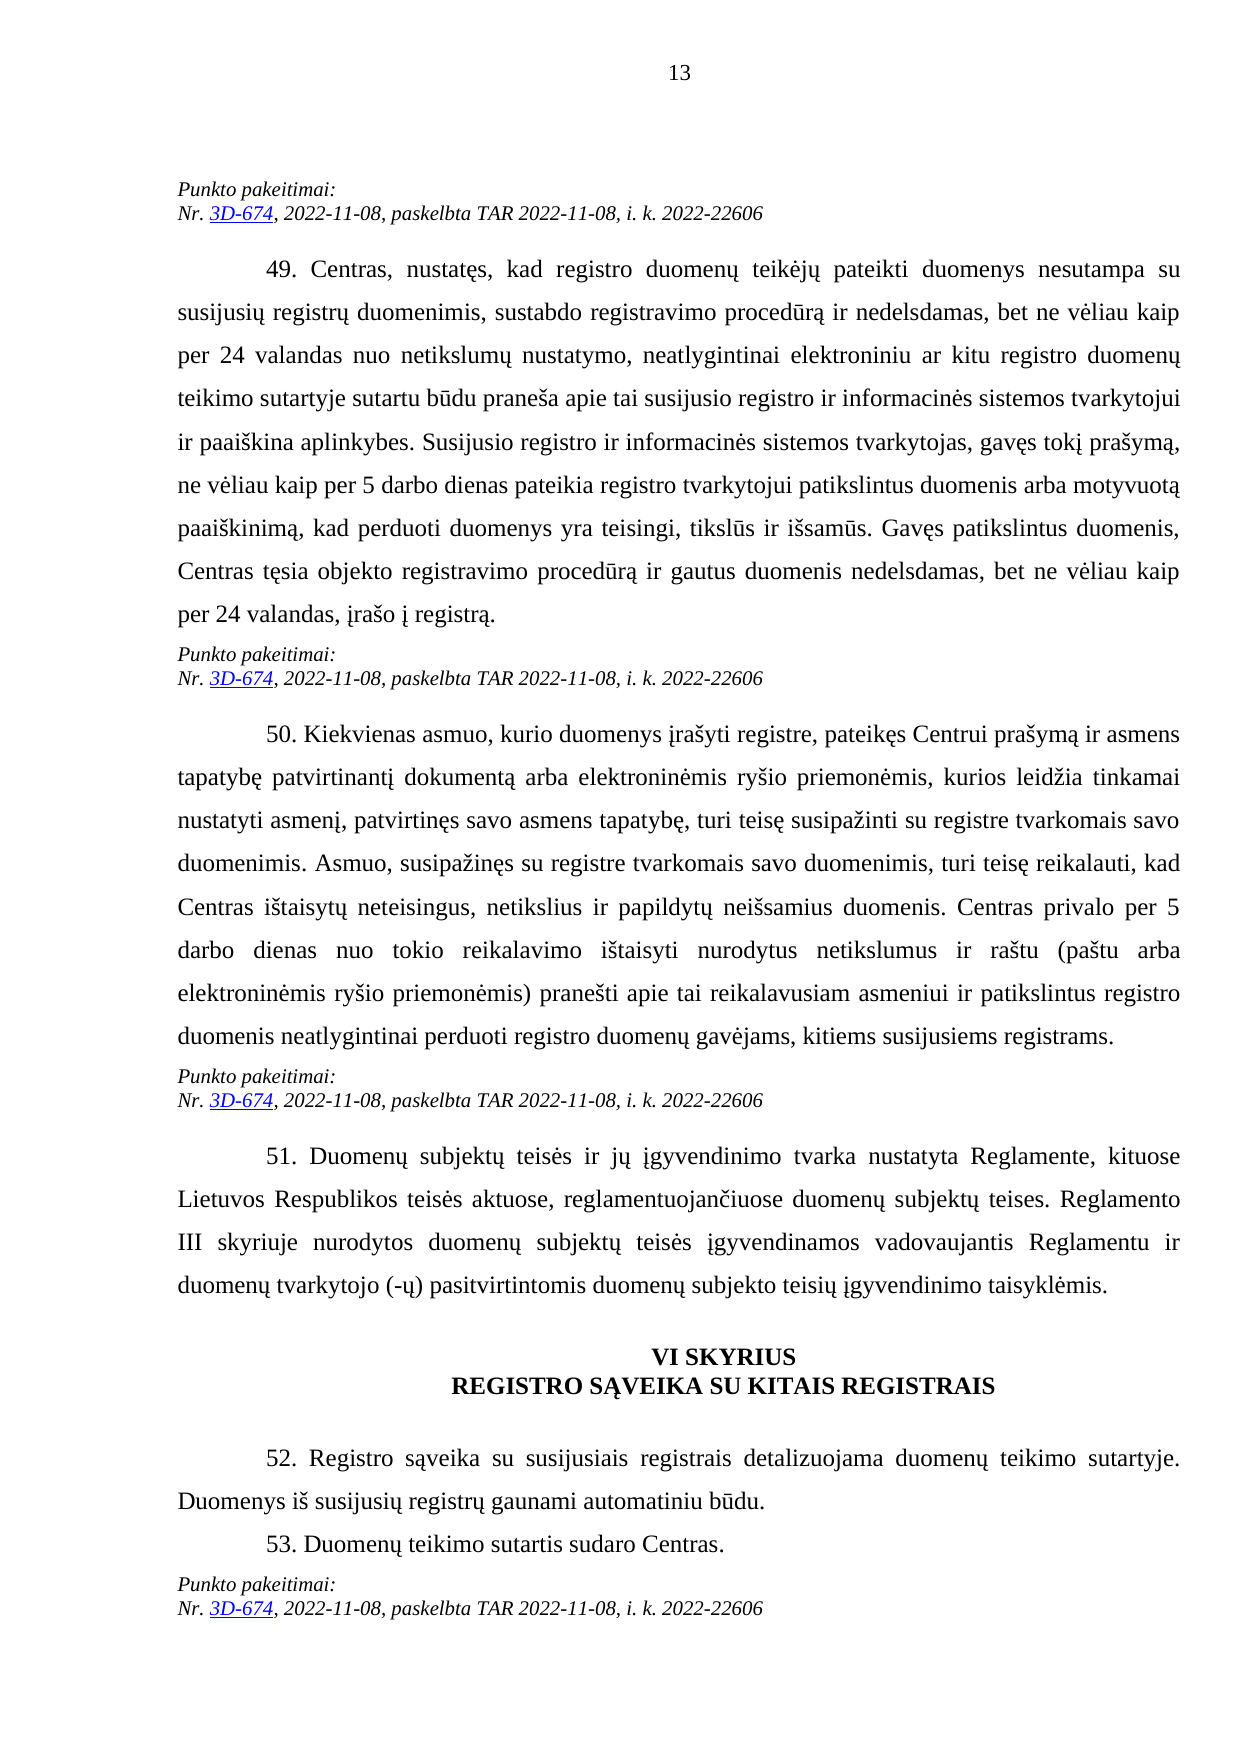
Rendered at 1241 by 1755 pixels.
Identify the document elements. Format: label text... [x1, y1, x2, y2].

text Punkto pakeitimai: [177, 1572, 1181, 1596]
text 50. Kiekvienas asmuo, kurio duomenys įrašyti registre, pateikęs Centrui prašymą ir asmens tapatybę patvirtinantį dokumentą arba elektroninėmis ryšio priemonėmis, kurios leidžia tinkamai nustatyti asmenį, patvirtinęs savo asmens tapatybę, turi teisę susipažinti su registre tvarkomais savo duomenimis. Asmuo, susipažinęs su registre tvarkomais savo duomenimis, turi teisę reikalauti, kad Centras ištaisytų neteisingus, netikslius ir papildytų neišsamius duomenis. Centras privalo per 5 darbo dienas nuo tokio reikalavimo ištaisyti nurodytus netikslumus ir raštu (paštu arba elektroninėmis ryšio priemonėmis) pranešti apie tai reikalavusiam asmeniui ir patikslintus registro duomenis neatlygintinai perduoti registro duomenų gavėjams, kitiems susijusiems registrams. [177, 719, 1181, 1050]
text REGISTRO SĄVEIKA SU KITAIS REGISTRAIS [177, 1371, 1181, 1400]
text Nr. 3D-674, 2022-11-08, paskelbta TAR 2022-11-08, i. k. 2022-22606 [177, 201, 1181, 225]
text 52. Registro sąveika su susijusiais registrais detalizuojama duomenų teikimo sutartyje. Duomenys iš susijusių registrų gaunami automatiniu būdu. [177, 1443, 1181, 1515]
text Nr. 3D-674, 2022-11-08, paskelbta TAR 2022-11-08, i. k. 2022-22606 [177, 1088, 1181, 1112]
text Punkto pakeitimai: [177, 1064, 1181, 1088]
text Nr. 3D-674, 2022-11-08, paskelbta TAR 2022-11-08, i. k. 2022-22606 [177, 1596, 1181, 1620]
text VI SKYRIUS [177, 1342, 1181, 1371]
text Nr. 3D-674, 2022-11-08, paskelbta TAR 2022-11-08, i. k. 2022-22606 [177, 666, 1181, 690]
text 51. Duomenų subjektų teisės ir jų įgyvendinimo tvarka nustatyta Reglamente, kituose Lietuvos Respublikos teisės aktuose, reglamentuojančiuose duomenų subjektų teises. Reglamento III skyriuje nurodytos duomenų subjektų teisės įgyvendinamos vadovaujantis Reglamentu ir duomenų tvarkytojo (-ų) pasitvirtintomis duomenų subjekto teisių įgyvendinimo taisyklėmis. [177, 1141, 1181, 1299]
text 49. Centras, nustatęs, kad registro duomenų teikėjų pateikti duomenys nesutampa su susijusių registrų duomenimis, sustabdo registravimo procedūrą ir nedelsdamas, bet ne vėliau kaip per 24 valandas nuo netikslumų nustatymo, neatlygintinai elektroniniu ar kitu registro duomenų teikimo sutartyje sutartu būdu praneša apie tai susijusio registro ir informacinės sistemos tvarkytojui ir paaiškina aplinkybes. Susijusio registro ir informacinės sistemos tvarkytojas, gavęs tokį prašymą, ne vėliau kaip per 5 darbo dienas pateikia registro tvarkytojui patikslintus duomenis arba motyvuotą paaiškinimą, kad perduoti duomenys yra teisingi, tikslūs ir išsamūs. Gavęs patikslintus duomenis, Centras tęsia objekto registravimo procedūrą ir gautus duomenis nedelsdamas, bet ne vėliau kaip per 24 valandas, įrašo į registrą. [177, 254, 1181, 628]
text 53. Duomenų teikimo sutartis sudaro Centras. [177, 1529, 1181, 1558]
text Punkto pakeitimai: [177, 642, 1181, 666]
text Punkto pakeitimai: [177, 177, 1181, 201]
